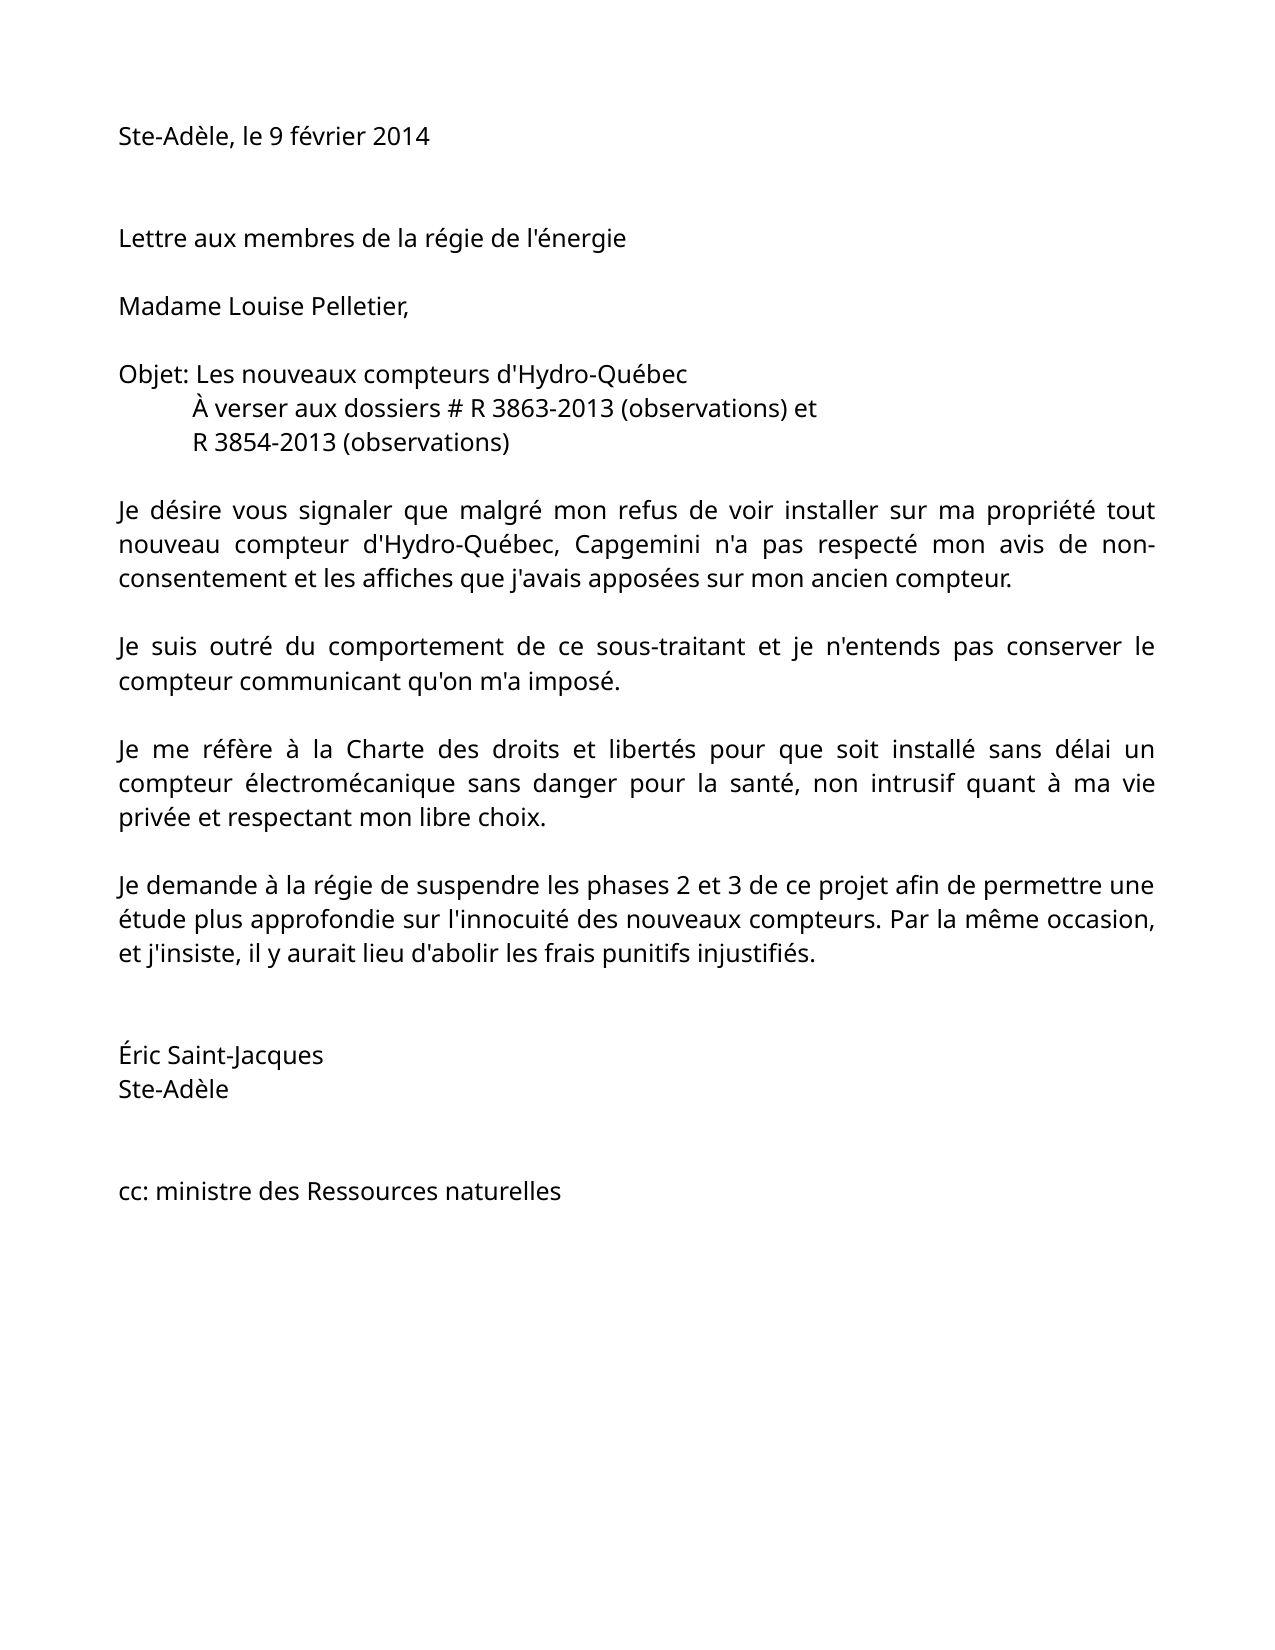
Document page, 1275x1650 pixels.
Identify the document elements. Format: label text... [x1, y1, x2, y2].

text Ste-Adèle, le 9 février 2014 [118, 118, 1157, 152]
text Je me réfère à la Charte des droits et libertés pour que soit installé sans délai un compteur électromécanique sans danger pour la santé, non intrusif quant à ma vie privée et respectant mon libre choix. [118, 731, 1157, 833]
text Je désire vous signaler que malgré mon refus de voir installer sur ma propriété tout nouveau compteur d'Hydro-Québec, Capgemini n'a pas respecté mon avis de non-consentement et les affiches que j'avais apposées sur mon ancien compteur. [118, 493, 1157, 595]
text Ste-Adèle [118, 1072, 1157, 1106]
text R 3854-2013 (observations) [118, 425, 1157, 459]
text Éric Saint-Jacques [118, 1038, 1157, 1072]
text À verser aux dossiers # R 3863-2013 (observations) et [118, 391, 1157, 425]
text Je suis outré du comportement de ce sous-traitant et je n'entends pas conserver le compteur communicant qu'on m'a imposé. [118, 629, 1157, 697]
text Lettre aux membres de la régie de l'énergie [118, 220, 1157, 254]
text Je demande à la régie de suspendre les phases 2 et 3 de ce projet afin de permettre une étude plus approfondie sur l'innocuité des nouveaux compteurs. Par la même occasion, et j'insiste, il y aurait lieu d'abolir les frais punitifs injustifiés. [118, 867, 1157, 970]
text cc: ministre des Ressources naturelles [118, 1174, 1157, 1208]
text Objet: Les nouveaux compteurs d'Hydro-Québec [118, 357, 1157, 391]
text Madame Louise Pelletier, [118, 288, 1157, 322]
